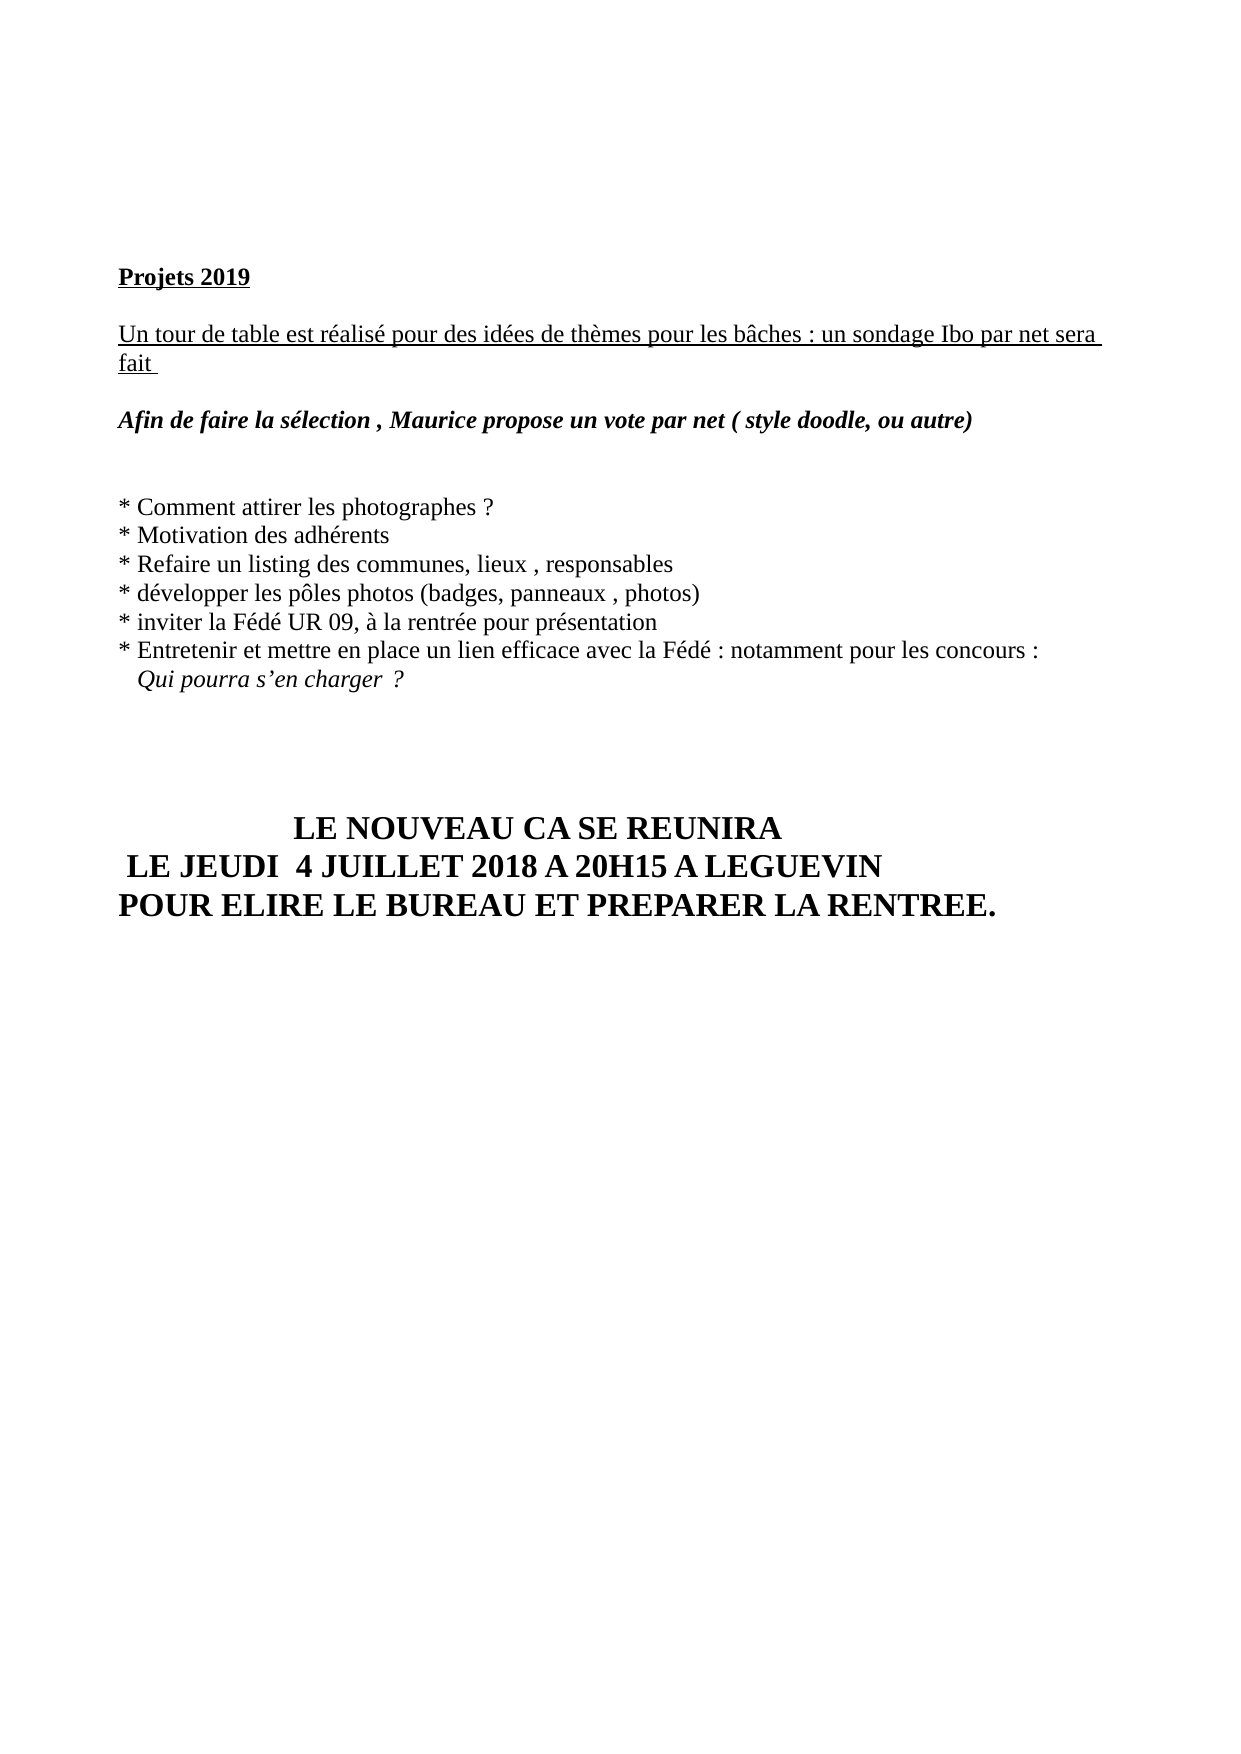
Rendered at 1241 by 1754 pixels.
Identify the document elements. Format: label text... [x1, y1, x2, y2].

text * Entretenir et mettre en place un lien efficace avec la Fédé : notamment pour les concours : [118, 636, 1122, 664]
text * Motivation des adhérents [118, 521, 1122, 549]
text POUR ELIRE LE BUREAU ET PREPARER LA RENTREE. [118, 885, 1122, 923]
text * inviter la Fédé UR 09, à la rentrée pour présentation [118, 607, 1122, 636]
text LE NOUVEAU CA SE REUNIRA [118, 808, 1122, 846]
text Qui pourra s’en charger ? [118, 664, 1122, 693]
text Un tour de table est réalisé pour des idées de thèmes pour les bâches : un sondage Ibo par net sera fait [118, 319, 1122, 377]
text * Refaire un listing des communes, lieux , responsables [118, 549, 1122, 578]
text * développer les pôles photos (badges, panneaux , photos) [118, 578, 1122, 607]
text * Comment attirer les photographes ? [118, 492, 1122, 521]
text LE JEUDI 4 JUILLET 2018 A 20H15 A LEGUEVIN [118, 846, 1122, 885]
text Afin de faire la sélection , Maurice propose un vote par net ( style doodle, ou autre) [118, 406, 1122, 434]
text Projets 2019 [118, 262, 1122, 291]
